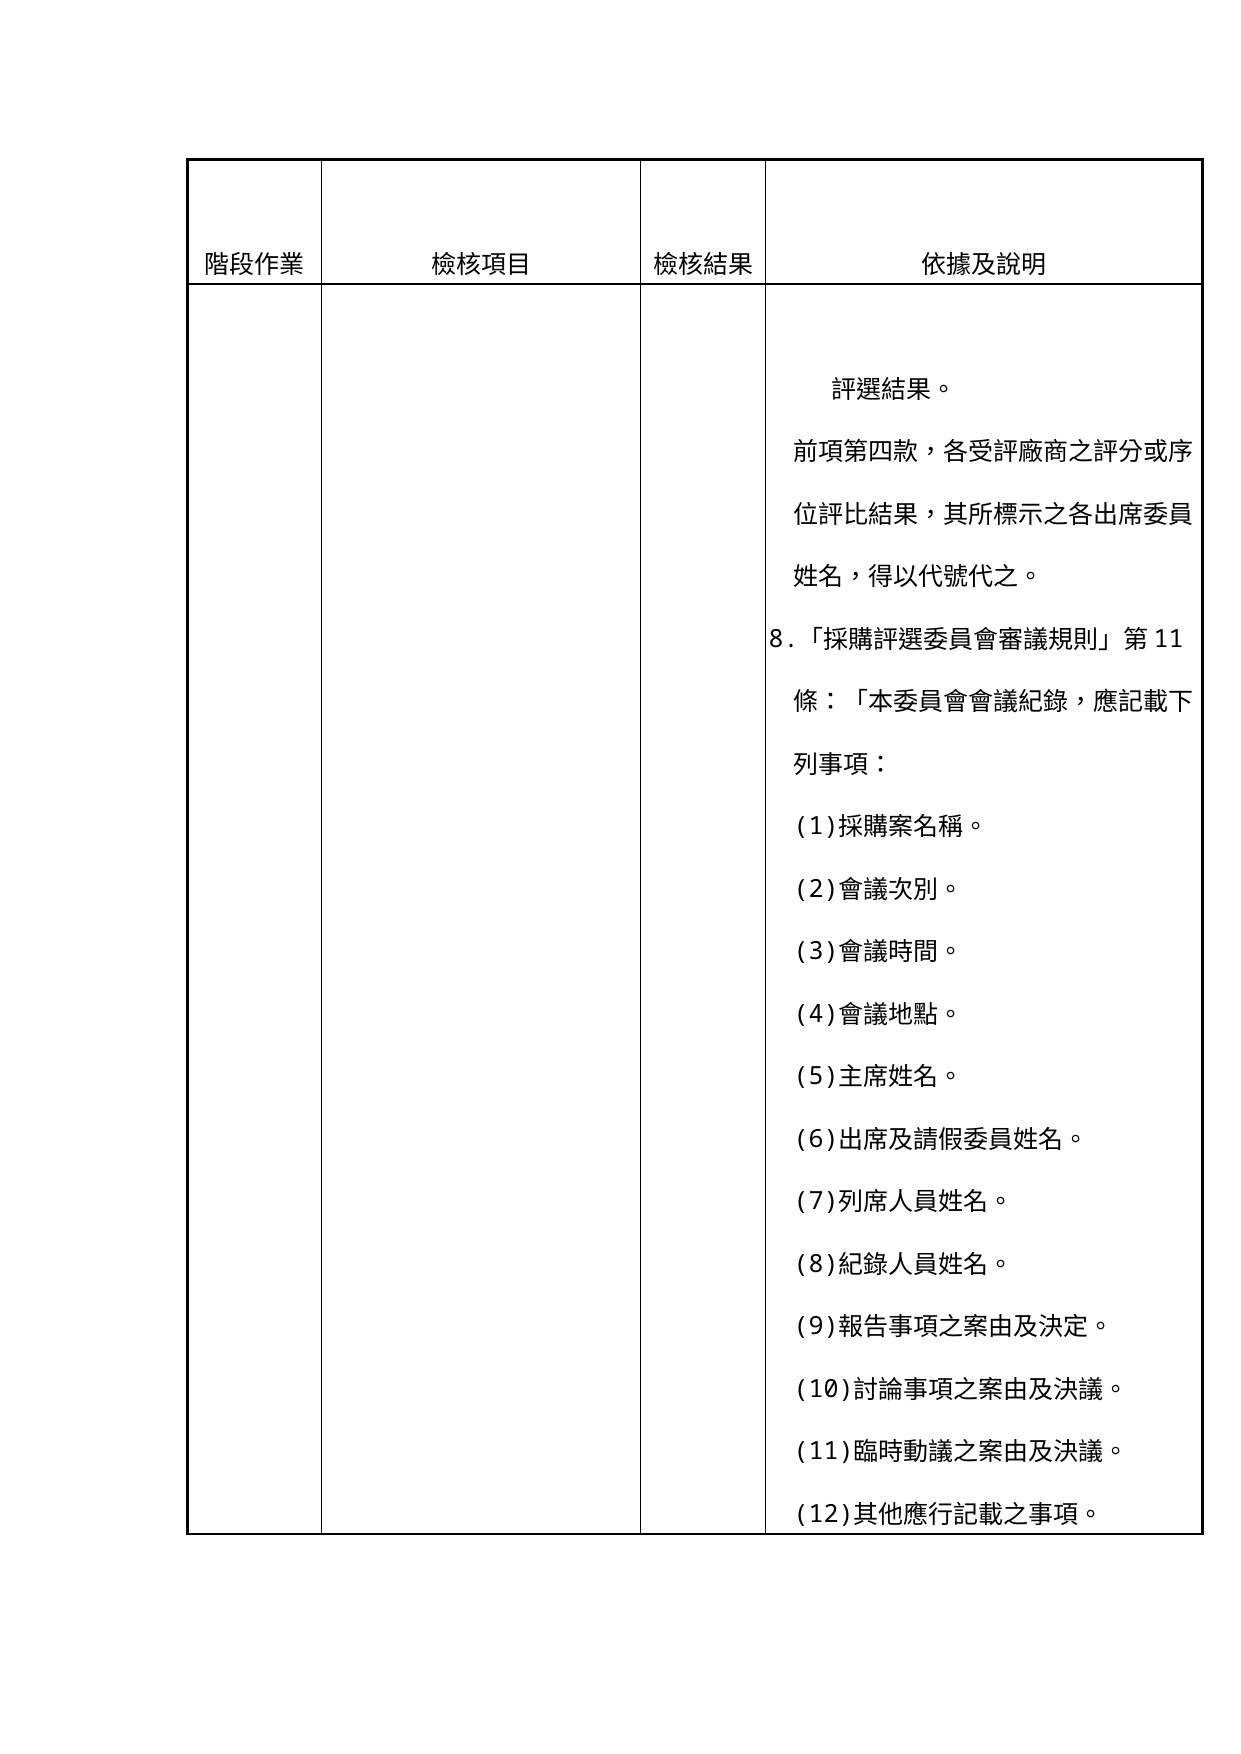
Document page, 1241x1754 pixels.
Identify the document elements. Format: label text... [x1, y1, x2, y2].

table_header 檢核項目 [322, 161, 640, 283]
table_header 階段作業 [189, 161, 321, 283]
table_cell [641, 285, 765, 1533]
table_header 依據及說明 [766, 161, 1201, 283]
table_cell 評選結果。 前項第四款，各受評廠商之評分或序位評比結果，其所標示之各出席委員姓名，得以代號代之。 8.「採購評選委員會審議規則」第11條：「本委員會會議紀錄，應記載下列事項： (1)採購案名稱。 (2)會議次別。 (3)會議時間。 (4)會議地點。 (5)主席姓名。 (6)出席及請假委員姓名。 (7)列席人員姓名。 (8)紀錄人員姓名。 (9)報告事項之案由及決定。 (10)討論事項之案由及決議。 (11)臨時動議之案由及決議。 (12)其他應行記載之事項。 [766, 285, 1201, 1533]
table_header 檢核結果 [641, 161, 765, 283]
table_cell [189, 285, 321, 1533]
table_cell [322, 285, 640, 1533]
